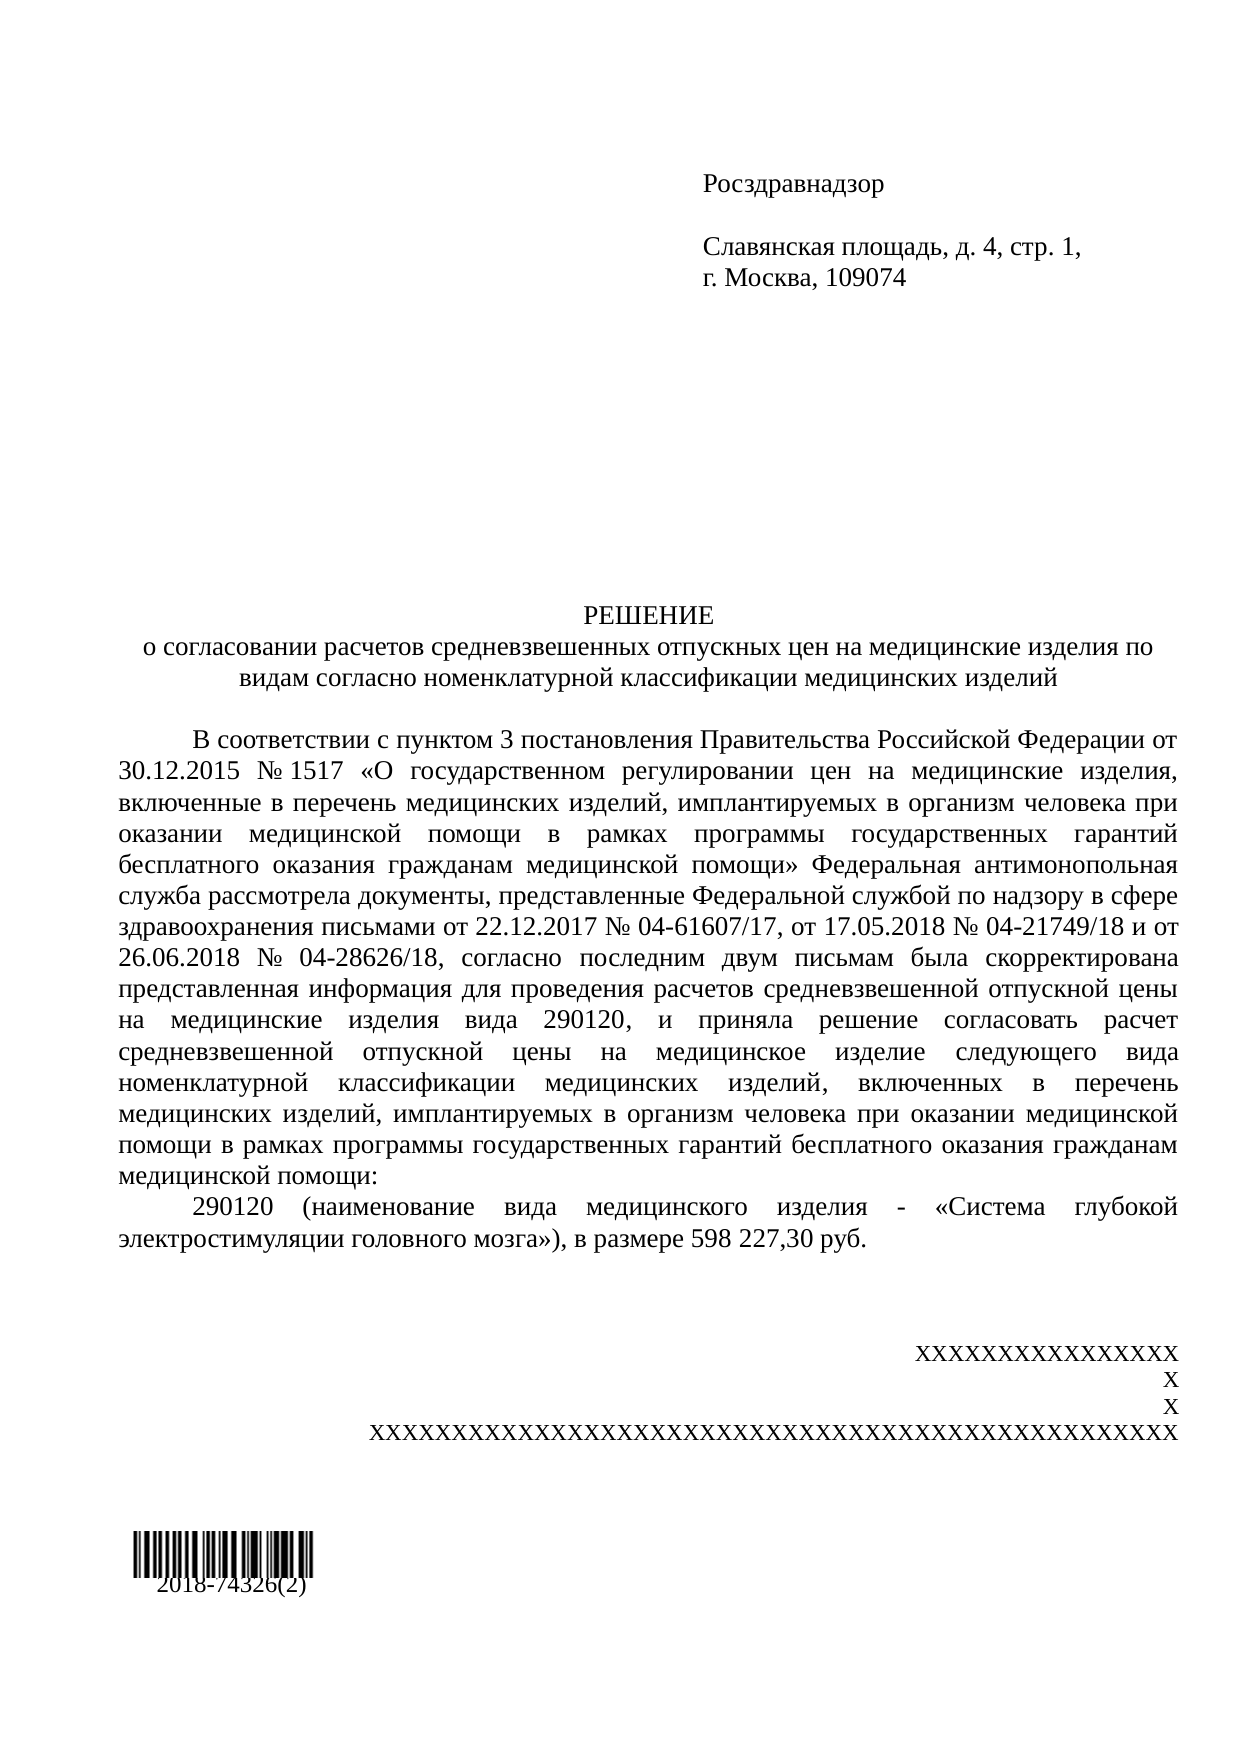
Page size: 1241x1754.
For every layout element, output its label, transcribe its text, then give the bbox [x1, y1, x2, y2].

table_header Росздравнадзор Славянская площадь, д. 4, стр. 1, г. Москва, 109074 [697, 162, 1179, 599]
text РЕШЕНИЕ [118, 599, 1179, 630]
text о согласовании расчетов средневзвешенных отпускных цен на медицинские изделия по видам согласно номенклатурной классификации медицинских изделий [118, 630, 1179, 692]
text XXXXXXXXXXXXXXXX [118, 1340, 1179, 1366]
text X [118, 1366, 1179, 1393]
picture [118, 1531, 331, 1578]
text В соответствии с пунктом 3 постановления Правительства Российской Федерации от 30.12.2015 № 1517 «О государственном регулировании цен на медицинские изделия, включенные в перечень медицинских изделий, имплантируемых в организм человека при оказании медицинской помощи в рамках программы государственных гарантий бесплатного оказания гражданам медицинской помощи» Федеральная антимонопольная служба рассмотрела документы, представленные Федеральной службой по надзору в сфере здравоохранения письмами от 22.12.2017 № 04-61607/17, от 17.05.2018 № 04-21749/18 и от 26.06.2018 № 04-28626/18, согласно последним двум письмам была скорректирована представленная информация для проведения расчетов средневзвешенной отпускной цены на медицинские изделия вида 290120, и приняла решение согласовать расчет средневзвешенной отпускной цены на медицинское изделие следующего вида номенклатурной классификации медицинских изделий, включенных в перечень медицинских изделий, имплантируемых в организм человека при оказании медицинской помощи в рамках программы государственных гарантий бесплатного оказания гражданам медицинской помощи: [118, 723, 1179, 1191]
text XXXXXXXXXXXXXXXXXXXXXXXXXXXXXXXXXXXXXXXXXXXXXXXXX [118, 1419, 1179, 1446]
text X [118, 1393, 1179, 1419]
text 290120 (наименование вида медицинского изделия - «Система глубокой электростимуляции головного мозга»), в размере 598 227,30 руб. [118, 1191, 1179, 1253]
